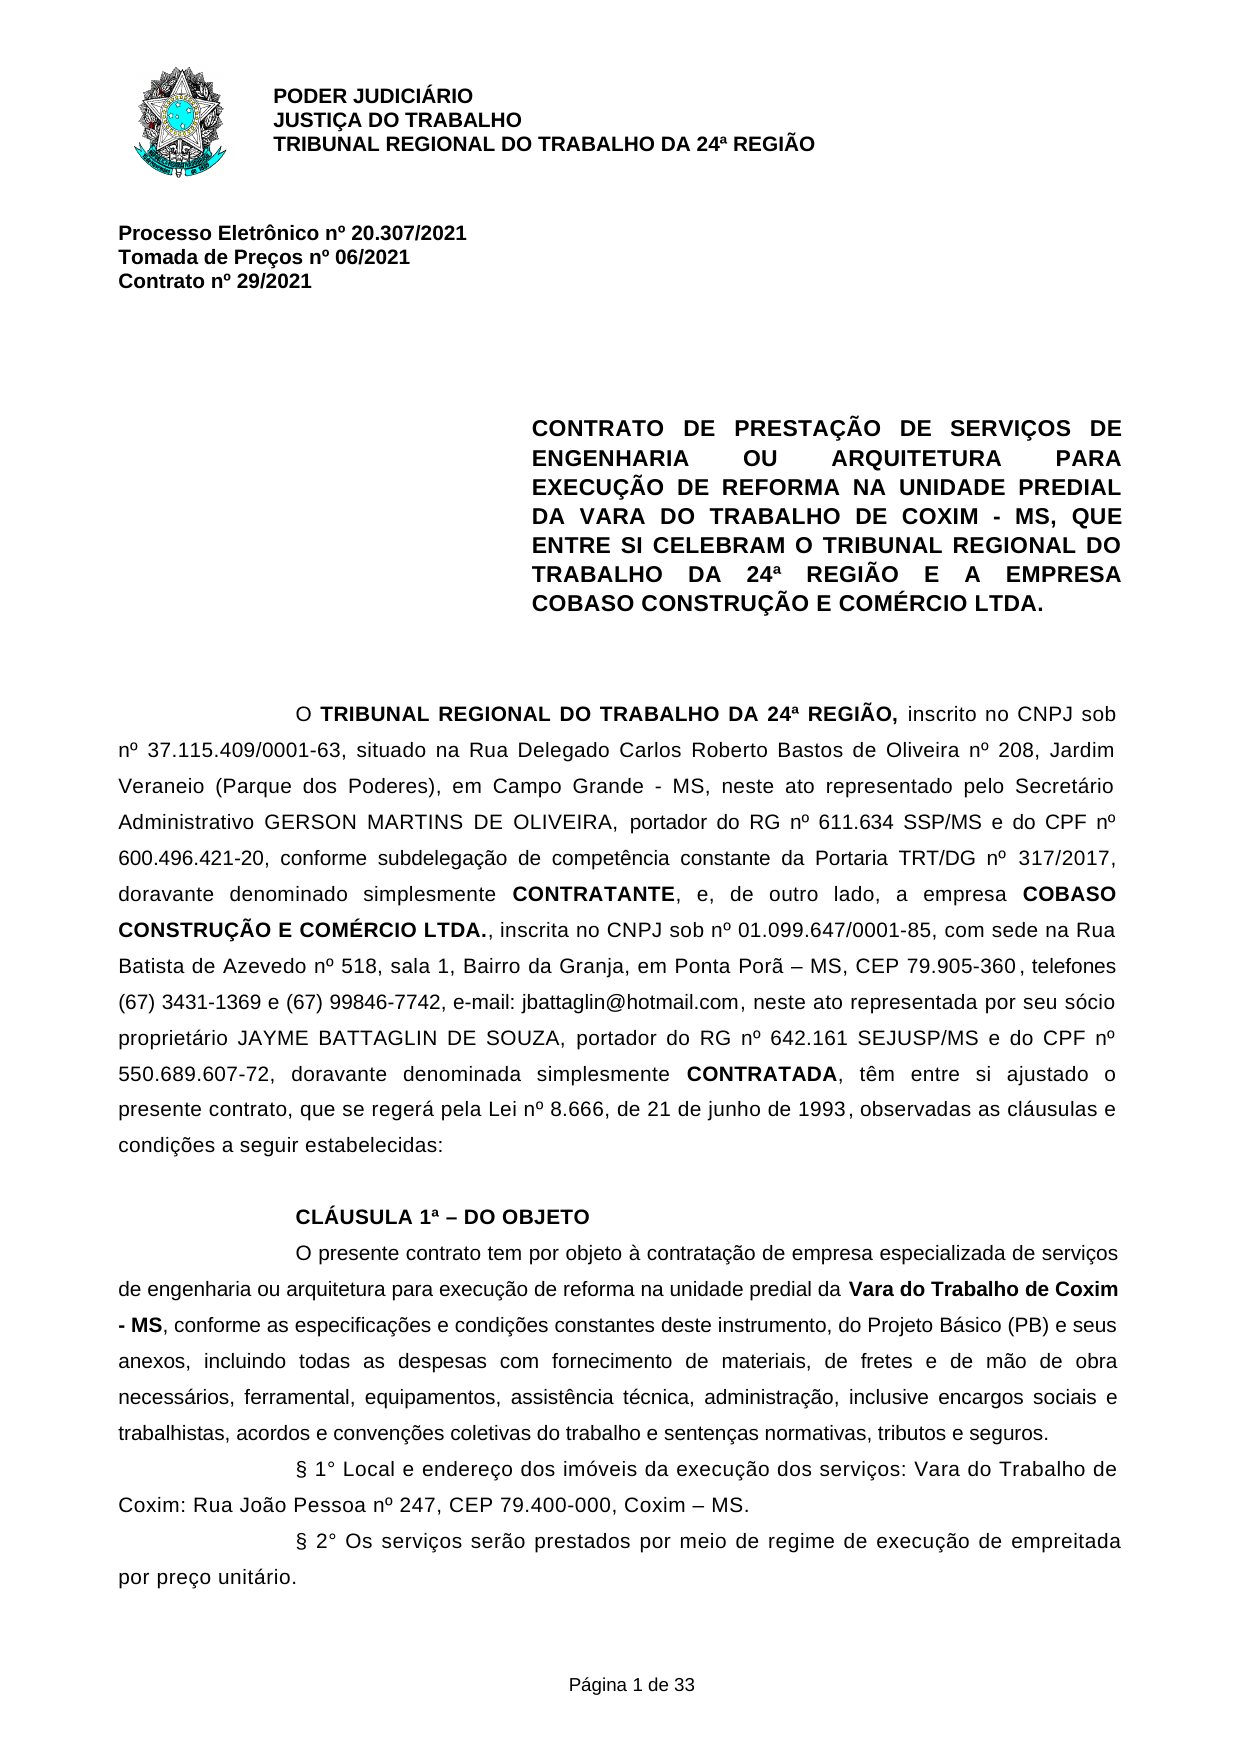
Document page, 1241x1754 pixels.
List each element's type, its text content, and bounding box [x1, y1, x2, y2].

text CONTRATO DE PRESTAÇÃO DE serviços de engenharia ou arquitetura para execução de reforma NA UNIDADE PREDIAl DA VARA DO TRABALHO DE COXIM - MS, QUE ENTRE SI CELEBRAM O TRIBUNAL REGIONAL DO TRABALHO DA 24ª REGIÃO E A EMPRESA COBASO CONSTRUÇÃO E COMÉRCIO LTDA. [532, 413, 1122, 618]
text O presente contrato tem por objeto à contratação de empresa especializada de serviços de engenharia ou arquitetura para execução de reforma na unidade predial da Vara do Trabalho de Coxim - MS, conforme as especificações e condições constantes deste instrumento, do Projeto Básico (PB) e seus anexos, incluindo todas as despesas com fornecimento de materiais, de fretes e de mão de obra necessários, ferramental, equipamentos, assistência técnica, administração, inclusive encargos sociais e trabalhistas, acordos e convenções coletivas do trabalho e sentenças normativas, tributos e seguros. [118, 1241, 1119, 1445]
text CLÁUSULA 1ª – DO OBJETO [118, 1205, 1122, 1229]
text O TRIBUNAL REGIONAL DO TRABALHO DA 24ª REGIÃO, inscrito no CNPJ sob nº 37.115.409/0001-63, situado na Rua Delegado Carlos Roberto Bastos de Oliveira nº 208, Jardim Veraneio (Parque dos Poderes), em Campo Grande - MS, neste ato representado pelo Secretário Administrativo GERSON MARTINS DE OLIVEIRA, portador do RG nº 611.634 SSP/MS e do CPF nº 600.496.421-20, conforme subdelegação de competência constante da Portaria TRT/DG nº 317/2017, doravante denominado simplesmente CONTRATANTE, e, de outro lado, a empresa COBASO CONSTRUÇÃO E COMÉRCIO LTDA., inscrita no CNPJ sob nº 01.099.647/0001-85, com sede na Rua Batista de Azevedo nº 518, sala 1, Bairro da Granja, em Ponta Porã – MS, CEP 79.905-360, telefones (67) 3431-1369 e (67) 99846-7742, e-mail: jbattaglin@hotmail.com, neste ato representada por seu sócio proprietário JAYME BATTAGLIN DE SOUZA, portador do RG nº 642.161 SEJUSP/MS e do CPF nº 550.689.607-72, doravante denominada simplesmente CONTRATADA, têm entre si ajustado o presente contrato, que se regerá pela Lei nº 8.666, de 21 de junho de 1993, observadas as cláusulas e condições a seguir estabelecidas: [118, 702, 1116, 1157]
text § 2° Os serviços serão prestados por meio de regime de execução de empreitada por preço unitário. [118, 1528, 1122, 1588]
text § 1° Local e endereço dos imóveis da execução dos serviços: Vara do Trabalho de Coxim: Rua João Pessoa nº 247, CEP 79.400-000, Coxim – MS. [118, 1457, 1119, 1517]
picture [133, 66, 228, 178]
